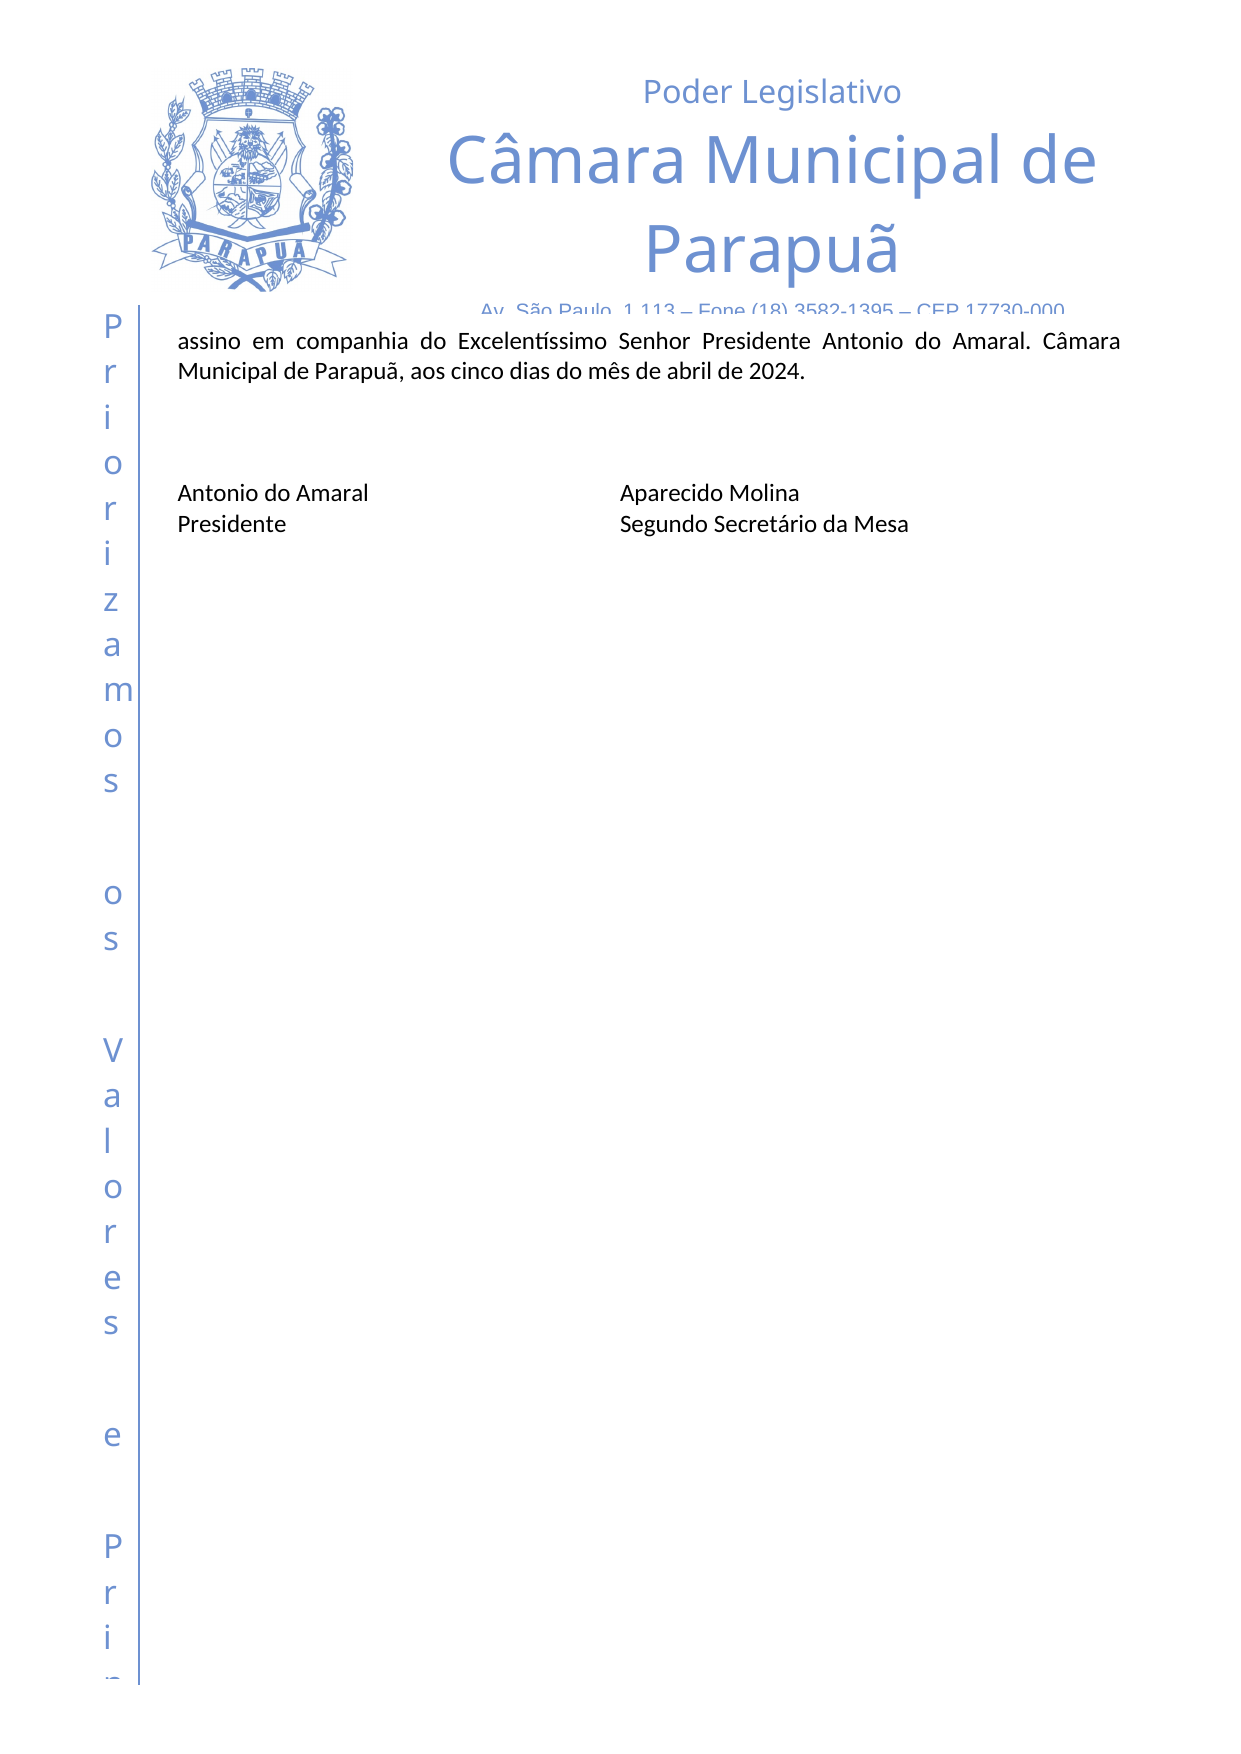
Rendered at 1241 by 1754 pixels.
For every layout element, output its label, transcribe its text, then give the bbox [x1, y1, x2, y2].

text Presidente Segundo Secretário da Mesa [177, 508, 1122, 538]
text Antonio do Amaral Aparecido Molina [177, 477, 1122, 508]
text assino em companhia do Excelentíssimo Senhor Presidente Antonio do Amaral. Câmara Municipal de Parapuã, aos cinco dias do mês de abril de 2024. [177, 325, 1122, 386]
picture [151, 68, 354, 292]
